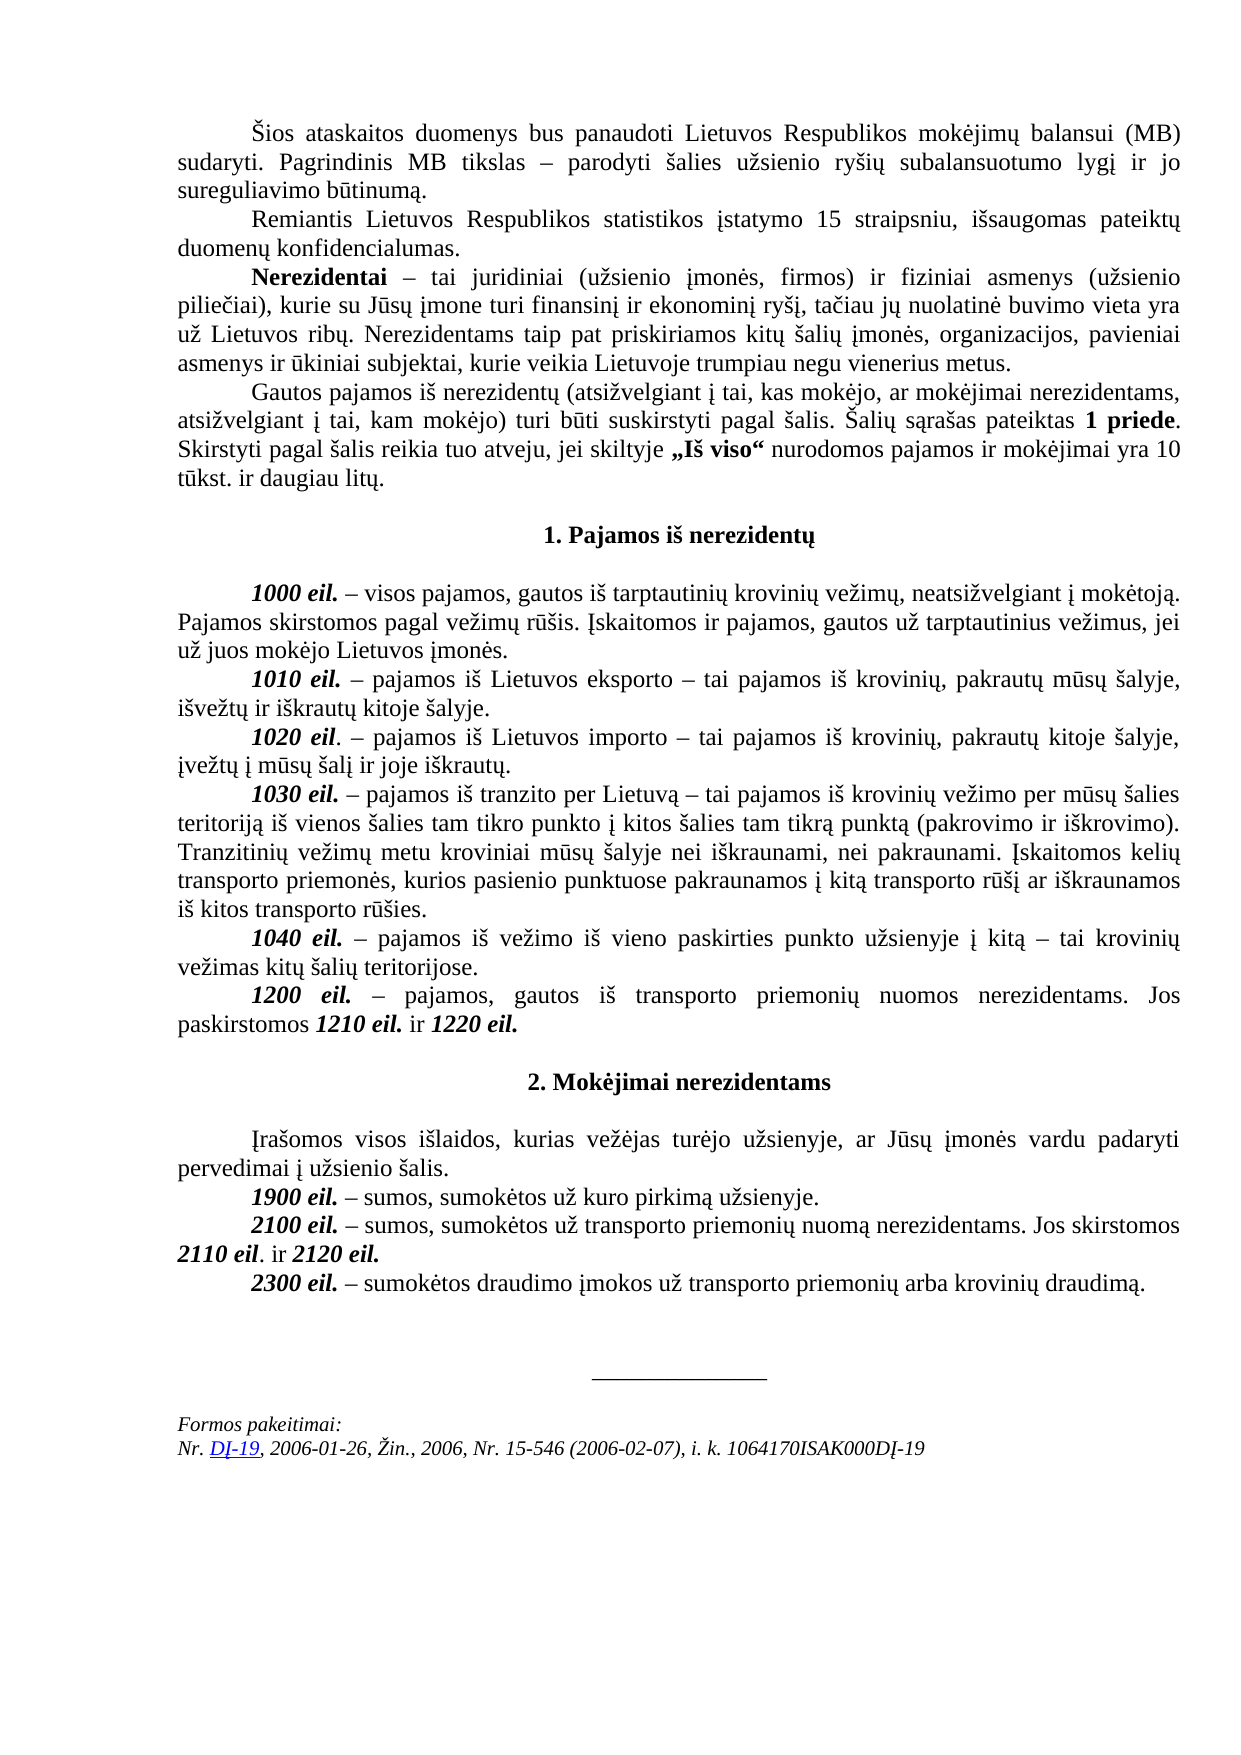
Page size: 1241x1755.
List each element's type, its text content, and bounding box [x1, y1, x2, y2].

text 2100 eil. – sumos, sumokėtos už transporto priemonių nuomą nerezidentams. Jos skirstomos 2110 eil. ir 2120 eil. [177, 1211, 1181, 1268]
text 1200 eil. – pajamos, gautos iš transporto priemonių nuomos nerezidentams. Jos paskirstomos 1210 eil. ir 1220 eil. [177, 981, 1181, 1038]
text Įrašomos visos išlaidos, kurias vežėjas turėjo užsienyje, ar Jūsų įmonės vardu padaryti pervedimai į užsienio šalis. [177, 1124, 1181, 1182]
text Nerezidentai – tai juridiniai (užsienio įmonės, firmos) ir fiziniai asmenys (užsienio piliečiai), kurie su Jūsų įmone turi finansinį ir ekonominį ryšį, tačiau jų nuolatinė buvimo vieta yra už Lietuvos ribų. Nerezidentams taip pat priskiriamos kitų šalių įmonės, organizacijos, pavieniai asmenys ir ūkiniai subjektai, kurie veikia Lietuvoje trumpiau negu vienerius metus. [177, 262, 1181, 377]
text Nr. DĮ-19, 2006-01-26, Žin., 2006, Nr. 15-546 (2006-02-07), i. k. 1064170ISAK000DĮ-19 [177, 1436, 1181, 1460]
text 2. Mokėjimai nerezidentams [177, 1067, 1181, 1096]
text 1030 eil. – pajamos iš tranzito per Lietuvą – tai pajamos iš krovinių vežimo per mūsų šalies teritoriją iš vienos šalies tam tikro punkto į kitos šalies tam tikrą punktą (pakrovimo ir iškrovimo). Tranzitinių vežimų metu kroviniai mūsų šalyje nei iškraunami, nei pakraunami. Įskaitomos kelių transporto priemonės, kurios pasienio punktuose pakraunamos į kitą transporto rūšį ar iškraunamos iš kitos transporto rūšies. [177, 779, 1181, 923]
text 1040 eil. – pajamos iš vežimo iš vieno paskirties punkto užsienyje į kitą – tai krovinių vežimas kitų šalių teritorijose. [177, 923, 1181, 981]
text 1010 eil. – pajamos iš Lietuvos eksporto – tai pajamos iš krovinių, pakrautų mūsų šalyje, išvežtų ir iškrautų kitoje šalyje. [177, 664, 1181, 722]
text Šios ataskaitos duomenys bus panaudoti Lietuvos Respublikos mokėjimų balansui (MB) sudaryti. Pagrindinis MB tikslas – parodyti šalies užsienio ryšių subalansuotumo lygį ir jo sureguliavimo būtinumą. [177, 118, 1181, 204]
text 1020 eil. – pajamos iš Lietuvos importo – tai pajamos iš krovinių, pakrautų kitoje šalyje, įvežtų į mūsų šalį ir joje iškrautų. [177, 722, 1181, 779]
text Remiantis Lietuvos Respublikos statistikos įstatymo 15 straipsniu, išsaugomas pateiktų duomenų konfidencialumas. [177, 204, 1181, 262]
text Formos pakeitimai: [177, 1412, 1181, 1436]
text 2300 eil. – sumokėtos draudimo įmokos už transporto priemonių arba krovinių draudimą. [177, 1268, 1181, 1297]
text 1000 eil. – visos pajamos, gautos iš tarptautinių krovinių vežimų, neatsižvelgiant į mokėtoją. Pajamos skirstomos pagal vežimų rūšis. Įskaitomos ir pajamos, gautos už tarptautinius vežimus, jei už juos mokėjo Lietuvos įmonės. [177, 578, 1181, 664]
text ______________ [177, 1354, 1181, 1383]
text 1900 eil. – sumos, sumokėtos už kuro pirkimą užsienyje. [177, 1182, 1181, 1211]
text 1. Pajamos iš nerezidentų [177, 521, 1181, 549]
text Gautos pajamos iš nerezidentų (atsižvelgiant į tai, kas mokėjo, ar mokėjimai nerezidentams, atsižvelgiant į tai, kam mokėjo) turi būti suskirstyti pagal šalis. Šalių sąrašas pateiktas 1 priede. Skirstyti pagal šalis reikia tuo atveju, jei skiltyje „Iš viso“ nurodomos pajamos ir mokėjimai yra 10 tūkst. ir daugiau litų. [177, 377, 1181, 492]
